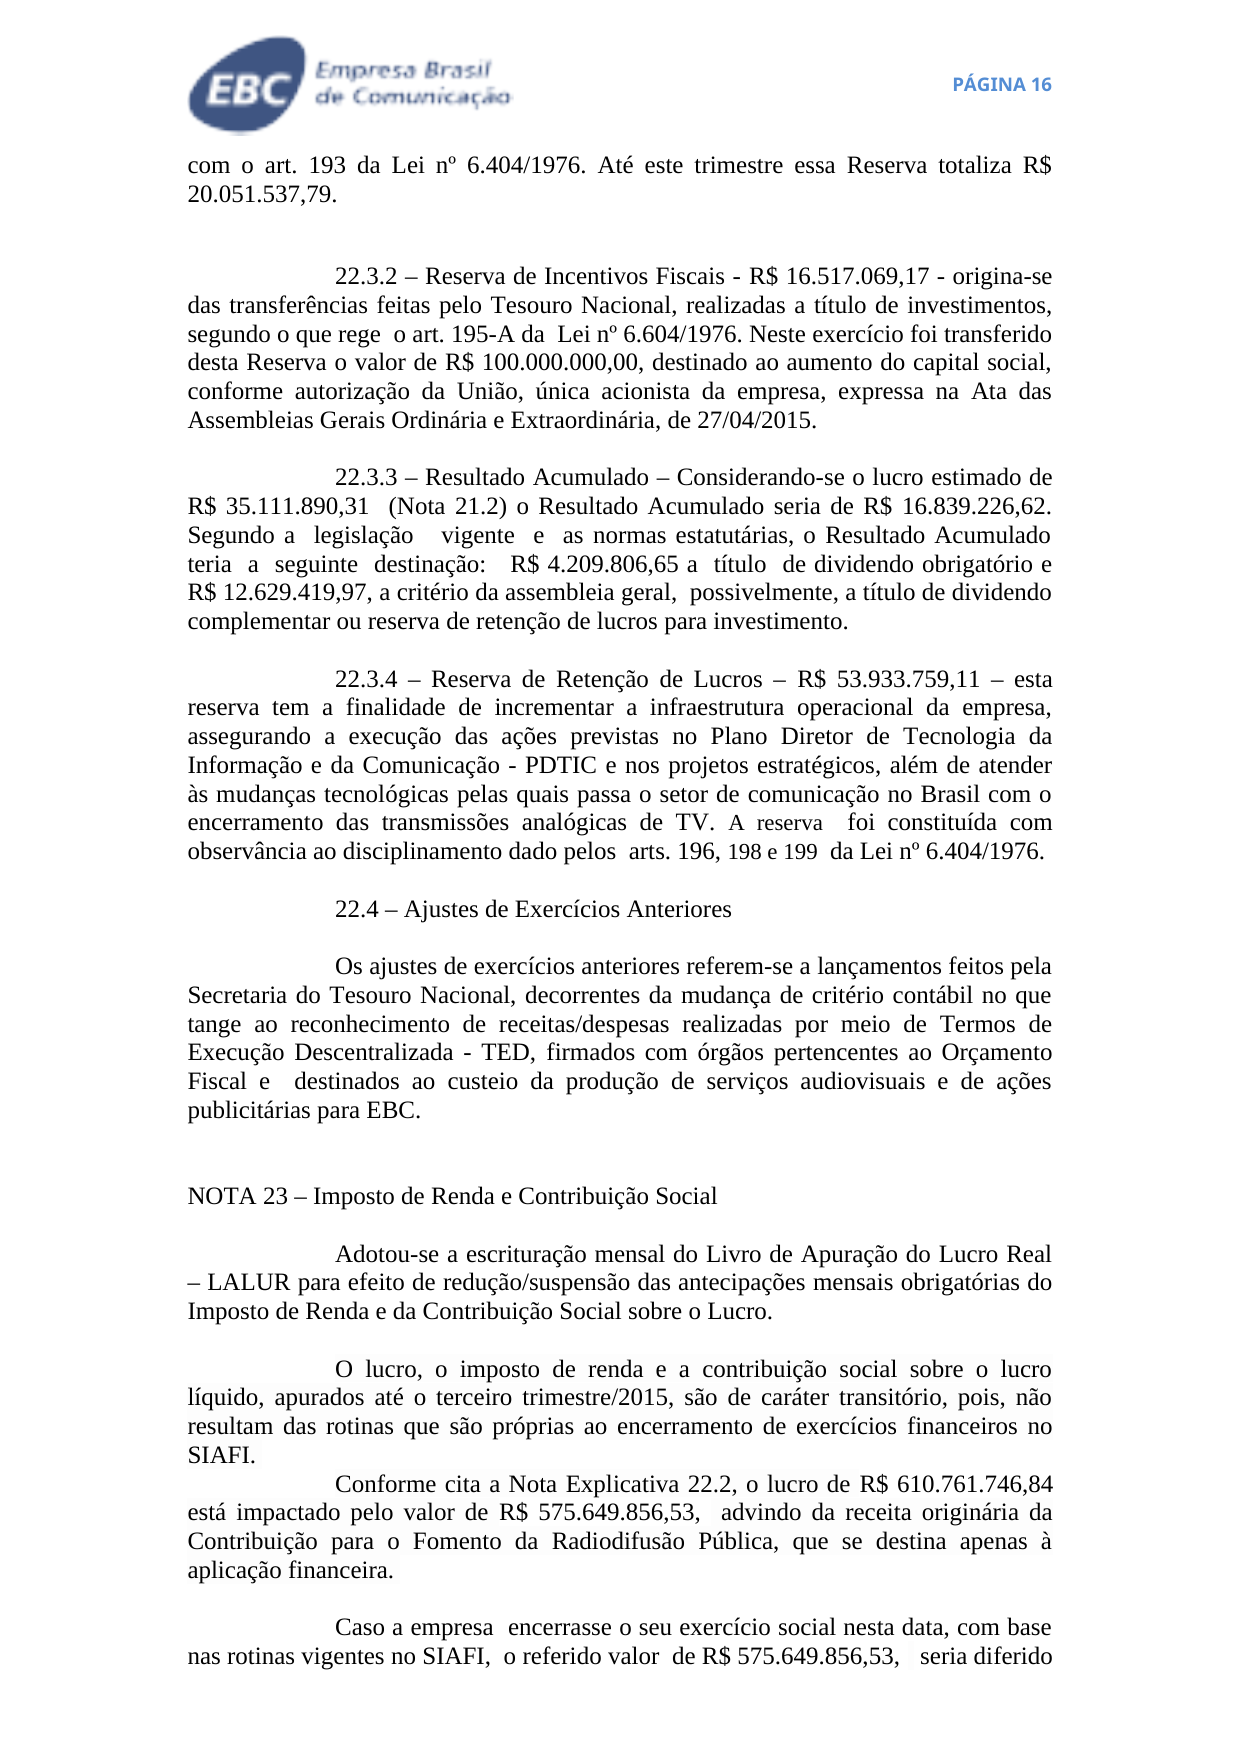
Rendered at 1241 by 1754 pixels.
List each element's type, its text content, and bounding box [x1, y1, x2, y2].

text Adotou-se a escrituração mensal do Livro de Apuração do Lucro Real – LALUR para efeito de redução/suspensão das antecipações mensais obrigatórias do Imposto de Renda e da Contribuição Social sobre o Lucro. [187, 1239, 1053, 1325]
text Conforme cita a Nota Explicativa 22.2, o lucro de R$ 610.761.746,84 está impactado pelo valor de R$ 575.649.856,53, advindo da receita originária da Contribuição para o Fomento da Radiodifusão Pública, que se destina apenas à aplicação financeira. [187, 1469, 1053, 1584]
text Caso a empresa encerrasse o seu exercício social nesta data, com base nas rotinas vigentes no SIAFI, o referido valor de R$ 575.649.856,53, seria diferido [187, 1612, 1053, 1670]
text 22.3.3 – Resultado Acumulado – Considerando-se o lucro estimado de R$ 35.111.890,31 (Nota 21.2) o Resultado Acumulado seria de R$ 16.839.226,62. Segundo a legislação vigente e as normas estatutárias, o Resultado Acumulado teria a seguinte destinação: R$ 4.209.806,65 a título de dividendo obrigatório e R$ 12.629.419,97, a critério da assembleia geral, possivelmente, a título de dividendo complementar ou reserva de retenção de lucros para investimento. [187, 462, 1053, 635]
text com o art. 193 da Lei nº 6.404/1976. Até este trimestre essa Reserva totaliza R$ 20.051.537,79. [187, 150, 1053, 207]
text Os ajustes de exercícios anteriores referem-se a lançamentos feitos pela Secretaria do Tesouro Nacional, decorrentes da mudança de critério contábil no que tange ao reconhecimento de receitas/despesas realizadas por meio de Termos de Execução Descentralizada - TED, firmados com órgãos pertencentes ao Orçamento Fiscal e destinados ao custeio da produção de serviços audiovisuais e de ações publicitárias para EBC. [187, 951, 1053, 1124]
text 22.3.4 – Reserva de Retenção de Lucros – R$ 53.933.759,11 – esta reserva tem a finalidade de incrementar a infraestrutura operacional da empresa, assegurando a execução das ações previstas no Plano Diretor de Tecnologia da Informação e da Comunicação - PDTIC e nos projetos estratégicos, além de atender às mudanças tecnológicas pelas quais passa o setor de comunicação no Brasil com o encerramento das transmissões analógicas de TV. A reserva foi constituída com observância ao disciplinamento dado pelos arts. 196, 198 e 199 da Lei nº 6.404/1976. [187, 664, 1053, 865]
text NOTA 23 – Imposto de Renda e Contribuição Social [187, 1181, 1053, 1210]
text O lucro, o imposto de renda e a contribuição social sobre o lucro líquido, apurados até o terceiro trimestre/2015, são de caráter transitório, pois, não resultam das rotinas que são próprias ao encerramento de exercícios financeiros no SIAFI. [187, 1354, 1053, 1469]
text 22.3.2 – Reserva de Incentivos Fiscais - R$ 16.517.069,17 - origina-se das transferências feitas pelo Tesouro Nacional, realizadas a título de investimentos, segundo o que rege o art. 195-A da Lei nº 6.604/1976. Neste exercício foi transferido desta Reserva o valor de R$ 100.000.000,00, destinado ao aumento do capital social, conforme autorização da União, única acionista da empresa, expressa na Ata das Assembleias Gerais Ordinária e Extraordinária, de 27/04/2015. [187, 261, 1053, 434]
text 22.4 – Ajustes de Exercícios Anteriores [187, 894, 1053, 922]
